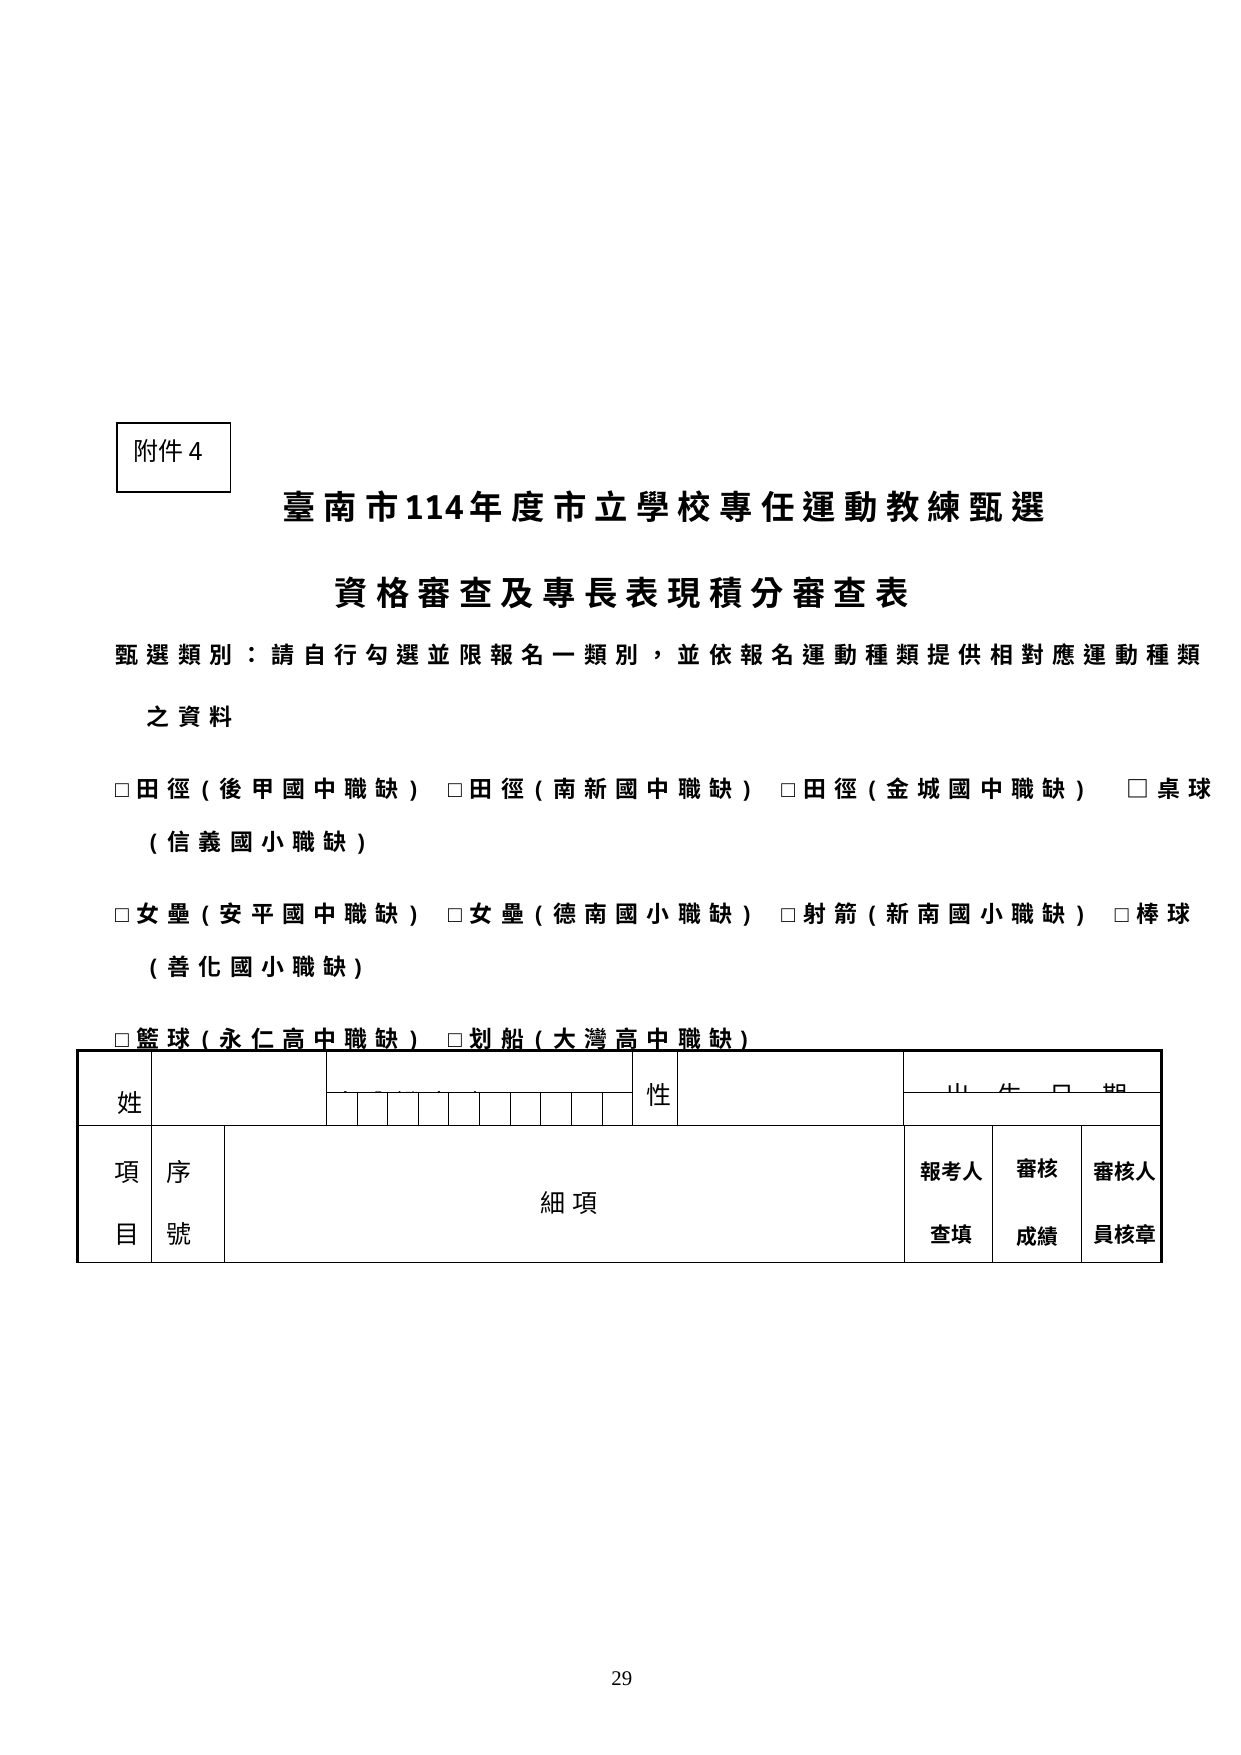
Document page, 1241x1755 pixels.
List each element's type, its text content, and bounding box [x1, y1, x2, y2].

text □田徑(後甲國中職缺) □田徑(南新國中職缺) □田徑(金城國中職缺) □桌球(信義國小職缺) [82, 737, 1216, 862]
table_cell [603, 1093, 632, 1125]
table_cell 年 月 日 [904, 1093, 1160, 1125]
table_cell [480, 1093, 510, 1125]
table_cell [327, 1093, 357, 1125]
table_cell [358, 1093, 387, 1125]
table_cell 審核 成績 [993, 1126, 1081, 1262]
table_cell 項目 [79, 1126, 151, 1262]
table_cell 報考人查填 [905, 1126, 992, 1262]
text 附件4 [133, 431, 215, 468]
table_cell [388, 1093, 418, 1125]
table_cell 審核人員核章 [1082, 1126, 1160, 1262]
table_header 身分證字號 [327, 1052, 632, 1092]
table_header 姓名 [79, 1052, 151, 1125]
text 資格審查及專長表現積分審查表 [111, 549, 1132, 612]
table_header 出 生 日 期 [904, 1052, 1160, 1092]
table_header [152, 1052, 326, 1125]
table_cell 序號 [152, 1126, 224, 1262]
table_header [678, 1052, 903, 1125]
table_cell [541, 1093, 571, 1125]
text 甄選類別：請自行勾選並限報名一類別，並依報名運動種類提供相對應運動種類之資料 [81, 612, 1216, 737]
table_cell 細項 [225, 1126, 904, 1262]
table_cell [449, 1093, 479, 1125]
text 臺南市114年度市立學校專任運動教練甄選 [111, 424, 1132, 549]
table_cell [419, 1093, 448, 1125]
text □女壘(安平國中職缺) □女壘(德南國小職缺) □射箭(新南國小職缺) □棒球(善化國小職缺) [82, 862, 1216, 987]
table_header 性 別 [633, 1052, 677, 1125]
table_cell [572, 1093, 602, 1125]
table_cell [511, 1093, 540, 1125]
text □籃球(永仁高中職缺) □划船(大灣高中職缺) [82, 987, 1216, 1049]
